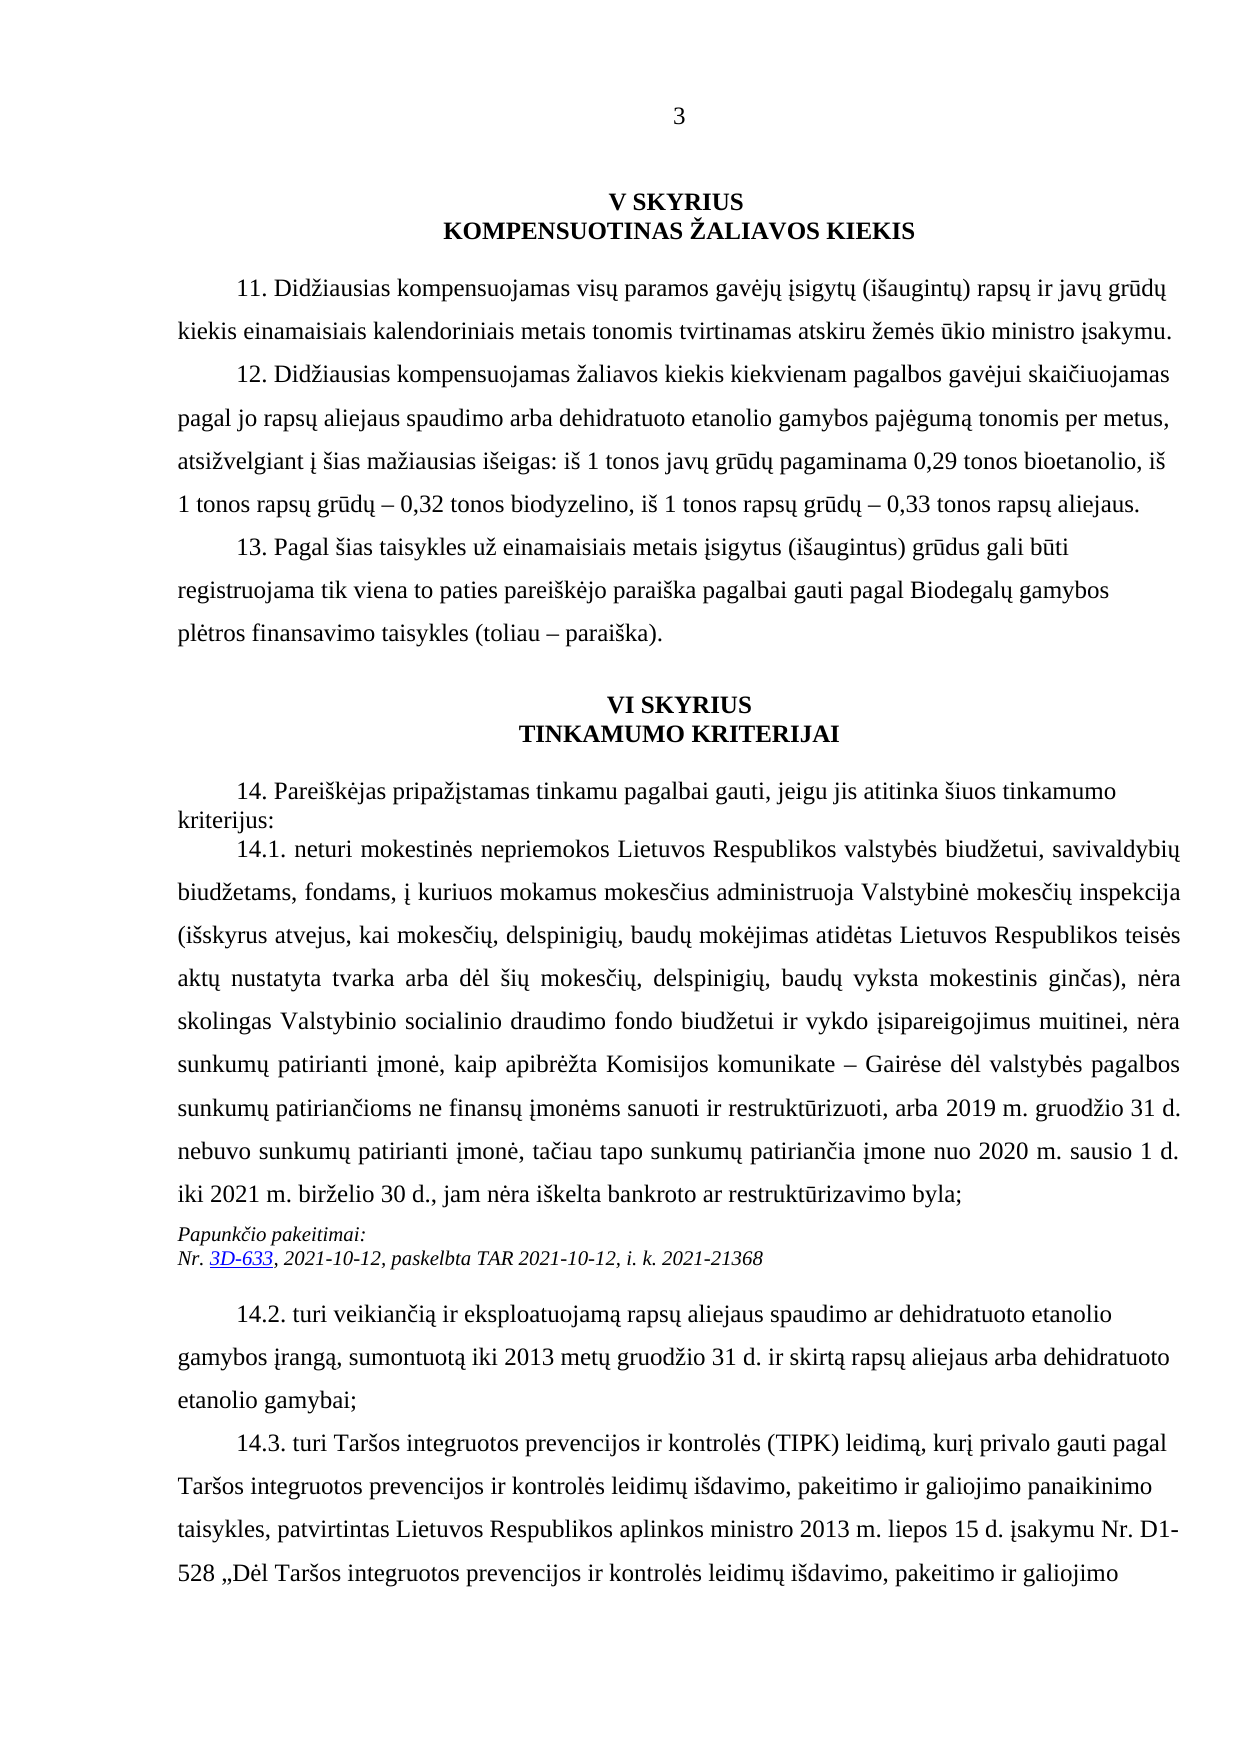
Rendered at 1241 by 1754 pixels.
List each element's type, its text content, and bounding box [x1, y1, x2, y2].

text TINKAMUMO KRITERIJAI [177, 719, 1181, 748]
text KOMPENSUOTINAS ŽALIAVOS KIEKIS [177, 216, 1181, 244]
text 14.3. turi Taršos integruotos prevencijos ir kontrolės (TIPK) leidimą, kurį privalo gauti pagal Taršos integruotos prevencijos ir kontrolės leidimų išdavimo, pakeitimo ir galiojimo panaikinimo taisykles, patvirtintas Lietuvos Respublikos aplinkos ministro 2013 m. liepos 15 d. įsakymu Nr. D1-528 „Dėl Taršos integruotos prevencijos ir kontrolės leidimų išdavimo, pakeitimo ir galiojimo [177, 1428, 1181, 1586]
text 12. Didžiausias kompensuojamas žaliavos kiekis kiekvienam pagalbos gavėjui skaičiuojamas pagal jo rapsų aliejaus spaudimo arba dehidratuoto etanolio gamybos pajėgumą tonomis per metus, atsižvelgiant į šias mažiausias išeigas: iš 1 tonos javų grūdų pagaminama 0,29 tonos bioetanolio, iš 1 tonos rapsų grūdų – 0,32 tonos biodyzelino, iš 1 tonos rapsų grūdų – 0,33 tonos rapsų aliejaus. [177, 359, 1181, 518]
text 11. Didžiausias kompensuojamas visų paramos gavėjų įsigytų (išaugintų) rapsų ir javų grūdų kiekis einamaisiais kalendoriniais metais tonomis tvirtinamas atskiru žemės ūkio ministro įsakymu. [177, 273, 1181, 345]
text 14.2. turi veikiančią ir eksploatuojamą rapsų aliejaus spaudimo ar dehidratuoto etanolio gamybos įrangą, sumontuotą iki 2013 metų gruodžio 31 d. ir skirtą rapsų aliejaus arba dehidratuoto etanolio gamybai; [177, 1299, 1181, 1414]
text 14.1. neturi mokestinės nepriemokos Lietuvos Respublikos valstybės biudžetui, savivaldybių biudžetams, fondams, į kuriuos mokamus mokesčius administruoja Valstybinė mokesčių inspekcija (išskyrus atvejus, kai mokesčių, delspinigių, baudų mokėjimas atidėtas Lietuvos Respublikos teisės aktų nustatyta tvarka arba dėl šių mokesčių, delspinigių, baudų vyksta mokestinis ginčas), nėra skolingas Valstybinio socialinio draudimo fondo biudžetui ir vykdo įsipareigojimus muitinei, nėra sunkumų patirianti įmonė, kaip apibrėžta Komisijos komunikate – Gairėse dėl valstybės pagalbos sunkumų patiriančioms ne finansų įmonėms sanuoti ir restruktūrizuoti, arba 2019 m. gruodžio 31 d. nebuvo sunkumų patirianti įmonė, tačiau tapo sunkumų patiriančia įmone nuo 2020 m. sausio 1 d. iki 2021 m. birželio 30 d., jam nėra iškelta bankroto ar restruktūrizavimo byla; [177, 834, 1181, 1208]
text 13. Pagal šias taisykles už einamaisiais metais įsigytus (išaugintus) grūdus gali būti registruojama tik viena to paties pareiškėjo paraiška pagalbai gauti pagal Biodegalų gamybos plėtros finansavimo taisykles (toliau – paraiška). [177, 532, 1181, 647]
text 14. Pareiškėjas pripažįstamas tinkamu pagalbai gauti, jeigu jis atitinka šiuos tinkamumo kriterijus: [177, 776, 1181, 834]
text V SKYRIUS [177, 187, 1181, 216]
text Papunkčio pakeitimai: [177, 1222, 1181, 1246]
text VI SKYRIUS [177, 690, 1181, 719]
text Nr. 3D-633, 2021-10-12, paskelbta TAR 2021-10-12, i. k. 2021-21368 [177, 1246, 1181, 1270]
